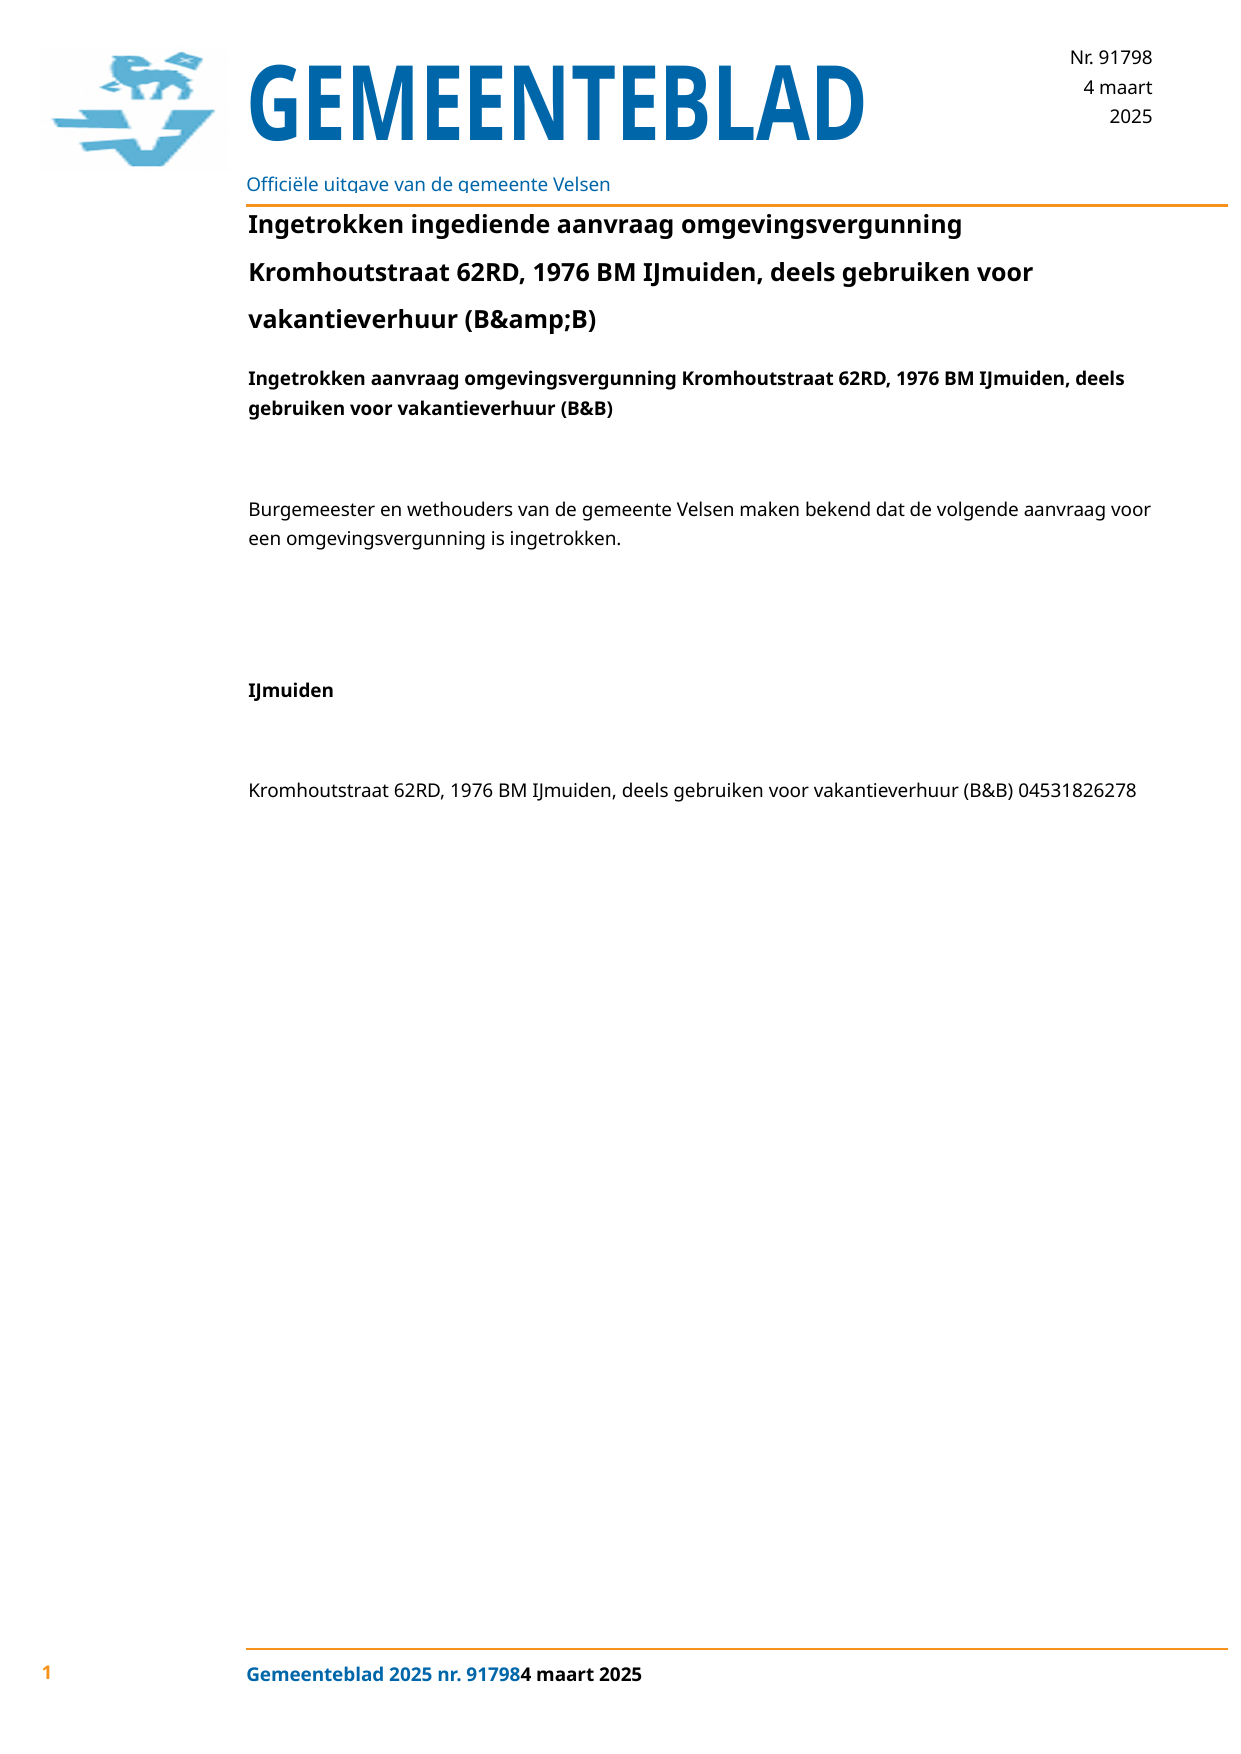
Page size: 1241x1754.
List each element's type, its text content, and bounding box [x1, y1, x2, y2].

text Ingetrokken aanvraag omgevingsvergunning Kromhoutstraat 62RD, 1976 BM IJmuiden, deels gebruiken voor vakantieverhuur (B&B) [248, 366, 1152, 421]
text Ingetrokken ingediende aanvraag omgevingsvergunning Kromhoutstraat 62RD, 1976 BM IJmuiden, deels gebruiken voor vakantieverhuur (B&amp;B) [248, 207, 1152, 336]
picture [41, 47, 231, 172]
text IJmuiden [248, 677, 1152, 702]
text Kromhoutstraat 62RD, 1976 BM IJmuiden, deels gebruiken voor vakantieverhuur (B&B) 04531826278 [248, 778, 1152, 803]
text Burgemeester en wethouders van de gemeente Velsen maken bekend dat de volgende aanvraag voor een omgevingsvergunning is ingetrokken. [248, 496, 1152, 551]
